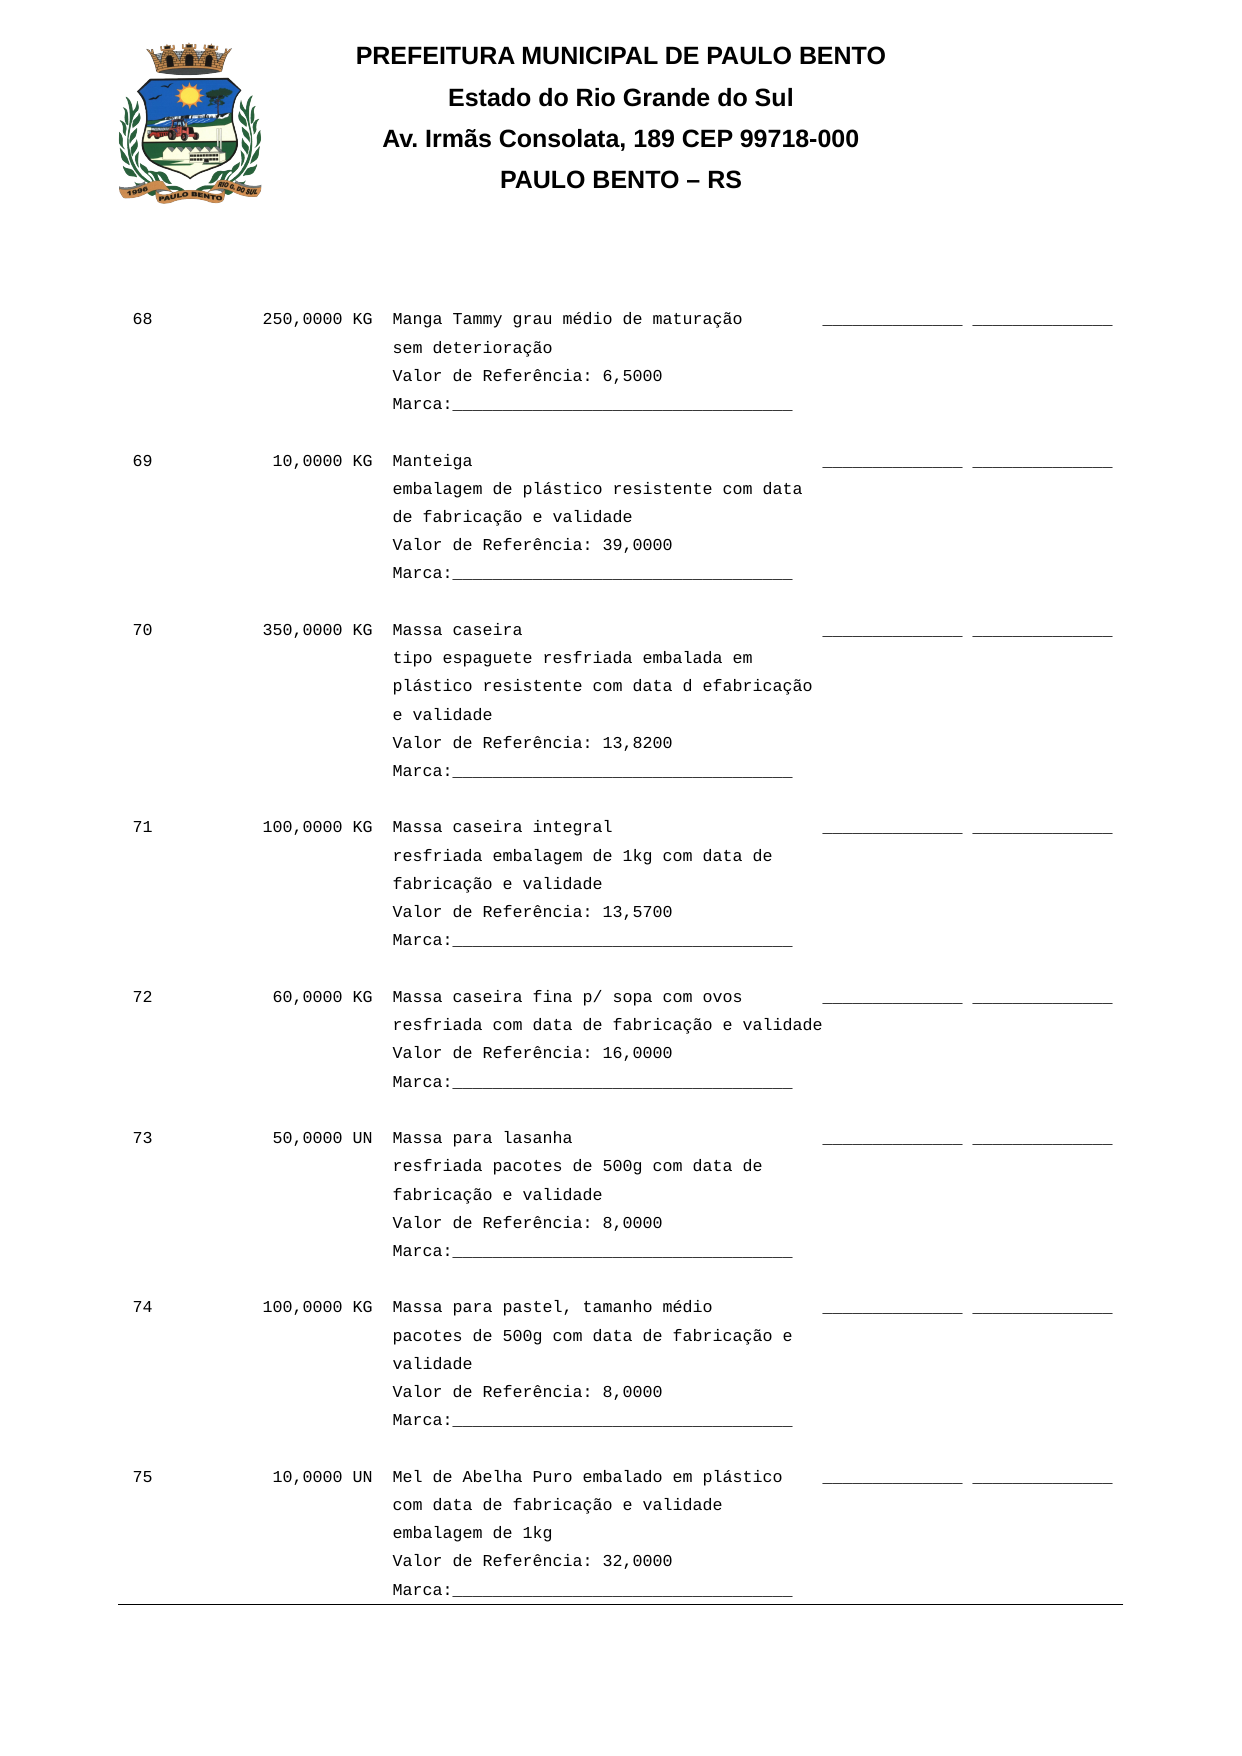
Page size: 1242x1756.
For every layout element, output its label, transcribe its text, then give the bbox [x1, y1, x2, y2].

picture [118, 42, 262, 204]
text 68 250,0000 KG Manga Tammy grau médio de maturação ______________ ______________ sem deterioração Valor de Referência: 6,5000 Marca:__________________________________ 69 10,0000 KG Manteiga ______________ ______________ embalagem de plástico resistente com data de fabricação e validade Valor de Referência: 39,0000 Marca:__________________________________ 70 350,0000 KG Massa caseira ______________ ______________ tipo espaguete resfriada embalada em plástico resistente com data d efabricação e validade Valor de Referência: 13,8200 Marca:__________________________________ 71 100,0000 KG Massa caseira integral ______________ ______________ resfriada embalagem de 1kg com data de fabricação e validade Valor de Referência: 13,5700 Marca:__________________________________ 72 60,0000 KG Massa caseira fina p/ sopa com ovos ______________ ______________ resfriada com data de fabricação e validade Valor de Referência: 16,0000 Marca:__________________________________ 73 50,0000 UN Massa para lasanha ______________ ______________ resfriada pacotes de 500g com data de fabricação e validade Valor de Referência: 8,0000 Marca:__________________________________ 74 100,0000 KG Massa para pastel, tamanho médio ______________ ______________ pacotes de 500g com data de fabricação e validade Valor de Referência: 8,0000 Marca:__________________________________ 75 10,0000 UN Mel de Abelha Puro embalado em plástico ______________ ______________ com data de fabricação e validade embalagem de 1kg Valor de Referência: 32,0000 Marca:__________________________________ [118, 307, 1123, 1604]
